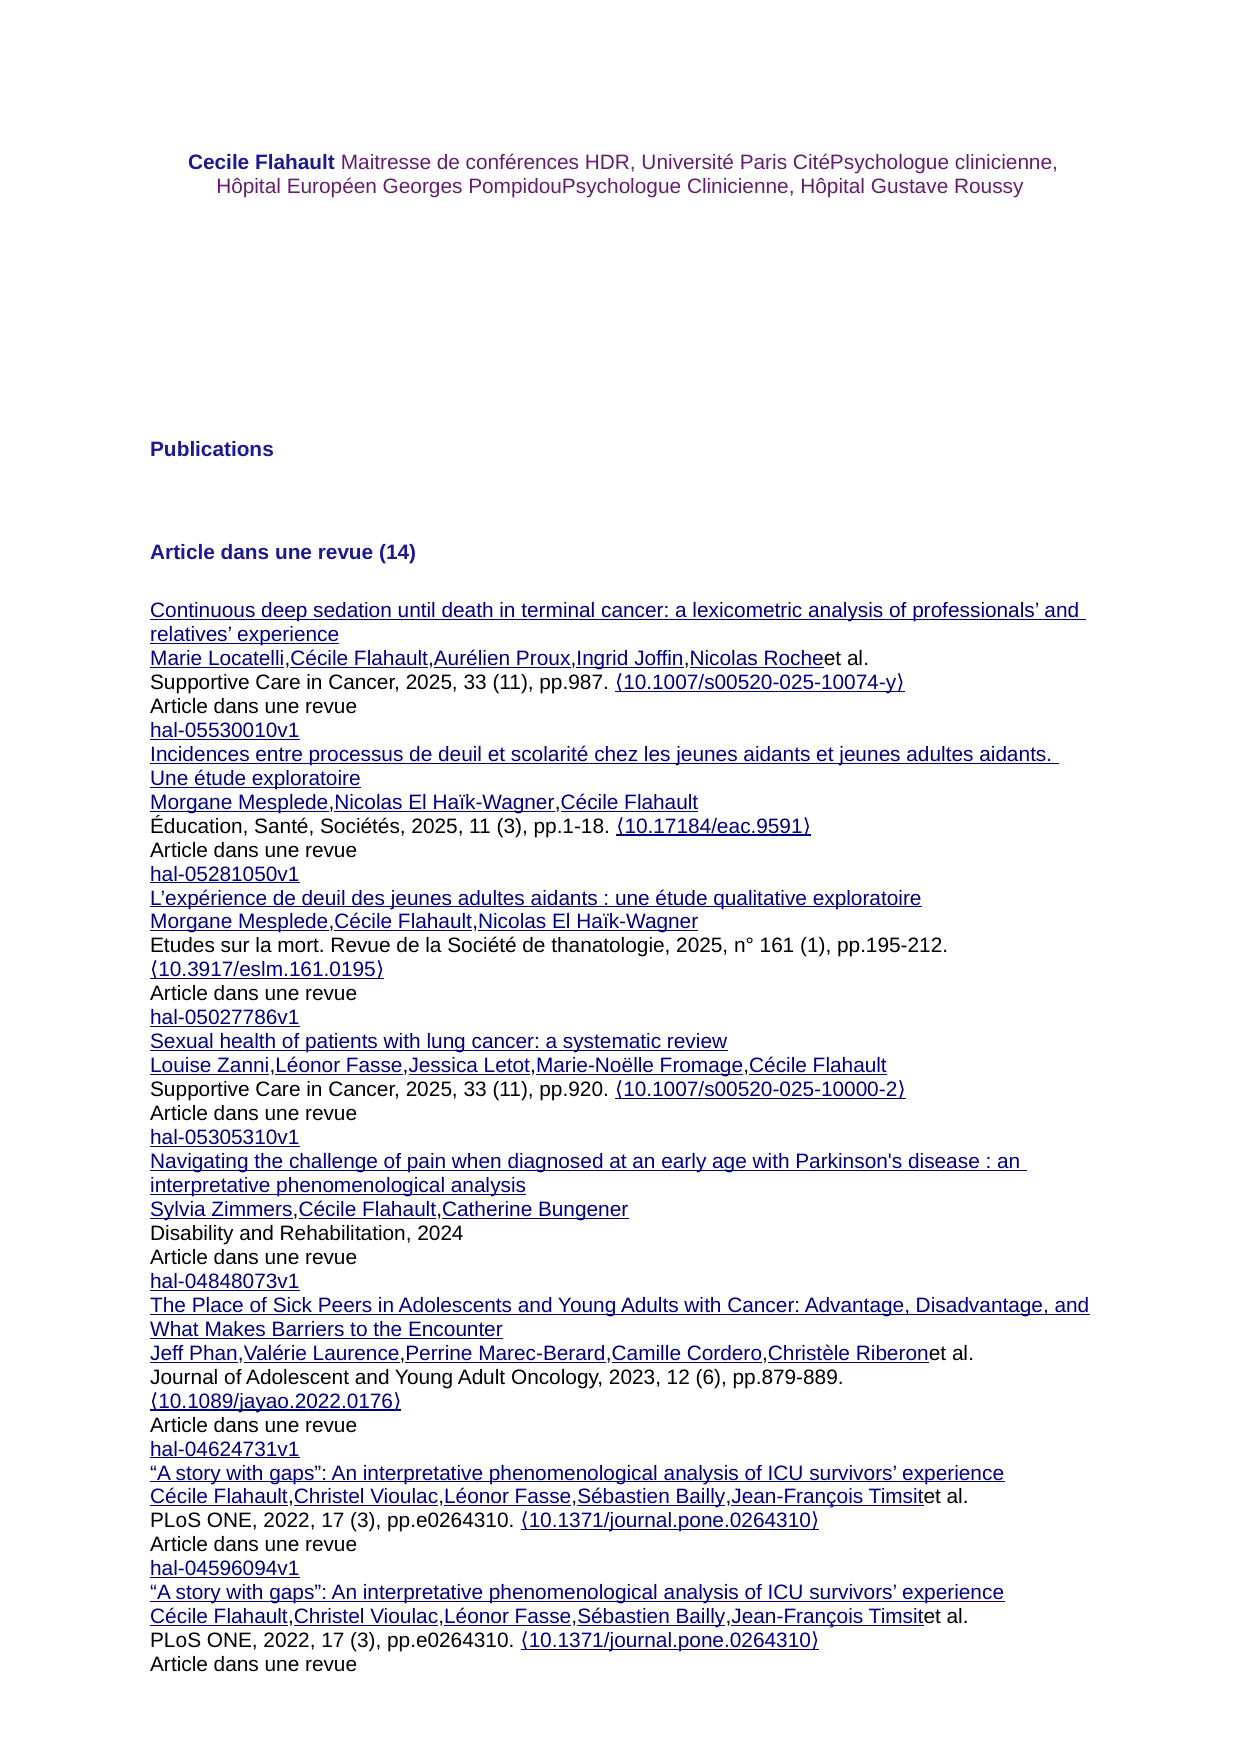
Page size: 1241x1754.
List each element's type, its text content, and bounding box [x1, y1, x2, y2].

table_header Continuous deep sedation until death in terminal cancer: a lexicometric analysis of professionals’ and relatives’ experience Marie Locatelli,Cécile Flahault,Aurélien Proux,Ingrid Joffin,Nicolas Rocheet al. Supportive Care in Cancer, 2025, 33 (11), pp.987. ⟨10.1007/s00520-025-10074-y⟩ Article dans une revue hal-05530010v1 [150, 598, 1090, 742]
table_cell What Makes Barriers to the Encounter Jeff Phan,Valérie Laurence,Perrine Marec-Berard,Camille Cordero,Christèle Riberonet al. Journal of Adolescent and Young Adult Oncology, 2023, 12 (6), pp.879-889. ⟨10.1089/jayao.2022.0176⟩ Article dans une revue hal-04624731v1 [150, 1315, 1090, 1460]
subtitle Publications [150, 436, 1090, 460]
subtitle Cecile Flahault Maitresse de conférences HDR, Université Paris CitéPsychologue clinicienne, Hôpital Européen Georges PompidouPsychologue Clinicienne, Hôpital Gustave Roussy [150, 150, 1090, 198]
subtitle Article dans une revue (14) [150, 539, 1090, 563]
table_cell Navigating the challenge of pain when diagnosed at an early age with Parkinson's disease : an interpretative phenomenological analysis Sylvia Zimmers,Cécile Flahault,Catherine Bungener Disability and Rehabilitation, 2024 Article dans une revue hal-04848073v1 [150, 1149, 1090, 1293]
table_cell The Place of Sick Peers in Adolescents and Young Adults with Cancer: Advantage, Disadvantage, and [150, 1293, 1090, 1314]
table_cell Incidences entre processus de deuil et scolarité chez les jeunes aidants et jeunes adultes aidants. Une étude exploratoire Morgane Mesplede,Nicolas El Haïk-Wagner,Cécile Flahault Éducation, Santé, Sociétés, 2025, 11 (3), pp.1-18. ⟨10.17184/eac.9591⟩ Article dans une revue hal-05281050v1 [150, 742, 1090, 885]
table_cell “A story with gaps”: An interpretative phenomenological analysis of ICU survivors’ experience Cécile Flahault,Christel Vioulac,Léonor Fasse,Sébastien Bailly,Jean-François Timsitet al. PLoS ONE, 2022, 17 (3), pp.e0264310. ⟨10.1371/journal.pone.0264310⟩ Article dans une revue hal-04596094v1 [150, 1460, 1090, 1580]
table_cell L’expérience de deuil des jeunes adultes aidants : une étude qualitative exploratoire Morgane Mesplede,Cécile Flahault,Nicolas El Haïk-Wagner Etudes sur la mort. Revue de la Société de thanatologie, 2025, n° 161 (1), pp.195-212. ⟨10.3917/eslm.161.0195⟩ Article dans une revue hal-05027786v1 [150, 885, 1090, 1029]
table_cell “A story with gaps”: An interpretative phenomenological analysis of ICU survivors’ experience Cécile Flahault,Christel Vioulac,Léonor Fasse,Sébastien Bailly,Jean-François Timsitet al. PLoS ONE, 2022, 17 (3), pp.e0264310. ⟨10.1371/journal.pone.0264310⟩ Article dans une revue [150, 1580, 1090, 1676]
table_cell Sexual health of patients with lung cancer: a systematic review Louise Zanni,Léonor Fasse,Jessica Letot,Marie-Noëlle Fromage,Cécile Flahault Supportive Care in Cancer, 2025, 33 (11), pp.920. ⟨10.1007/s00520-025-10000-2⟩ Article dans une revue hal-05305310v1 [150, 1029, 1090, 1149]
